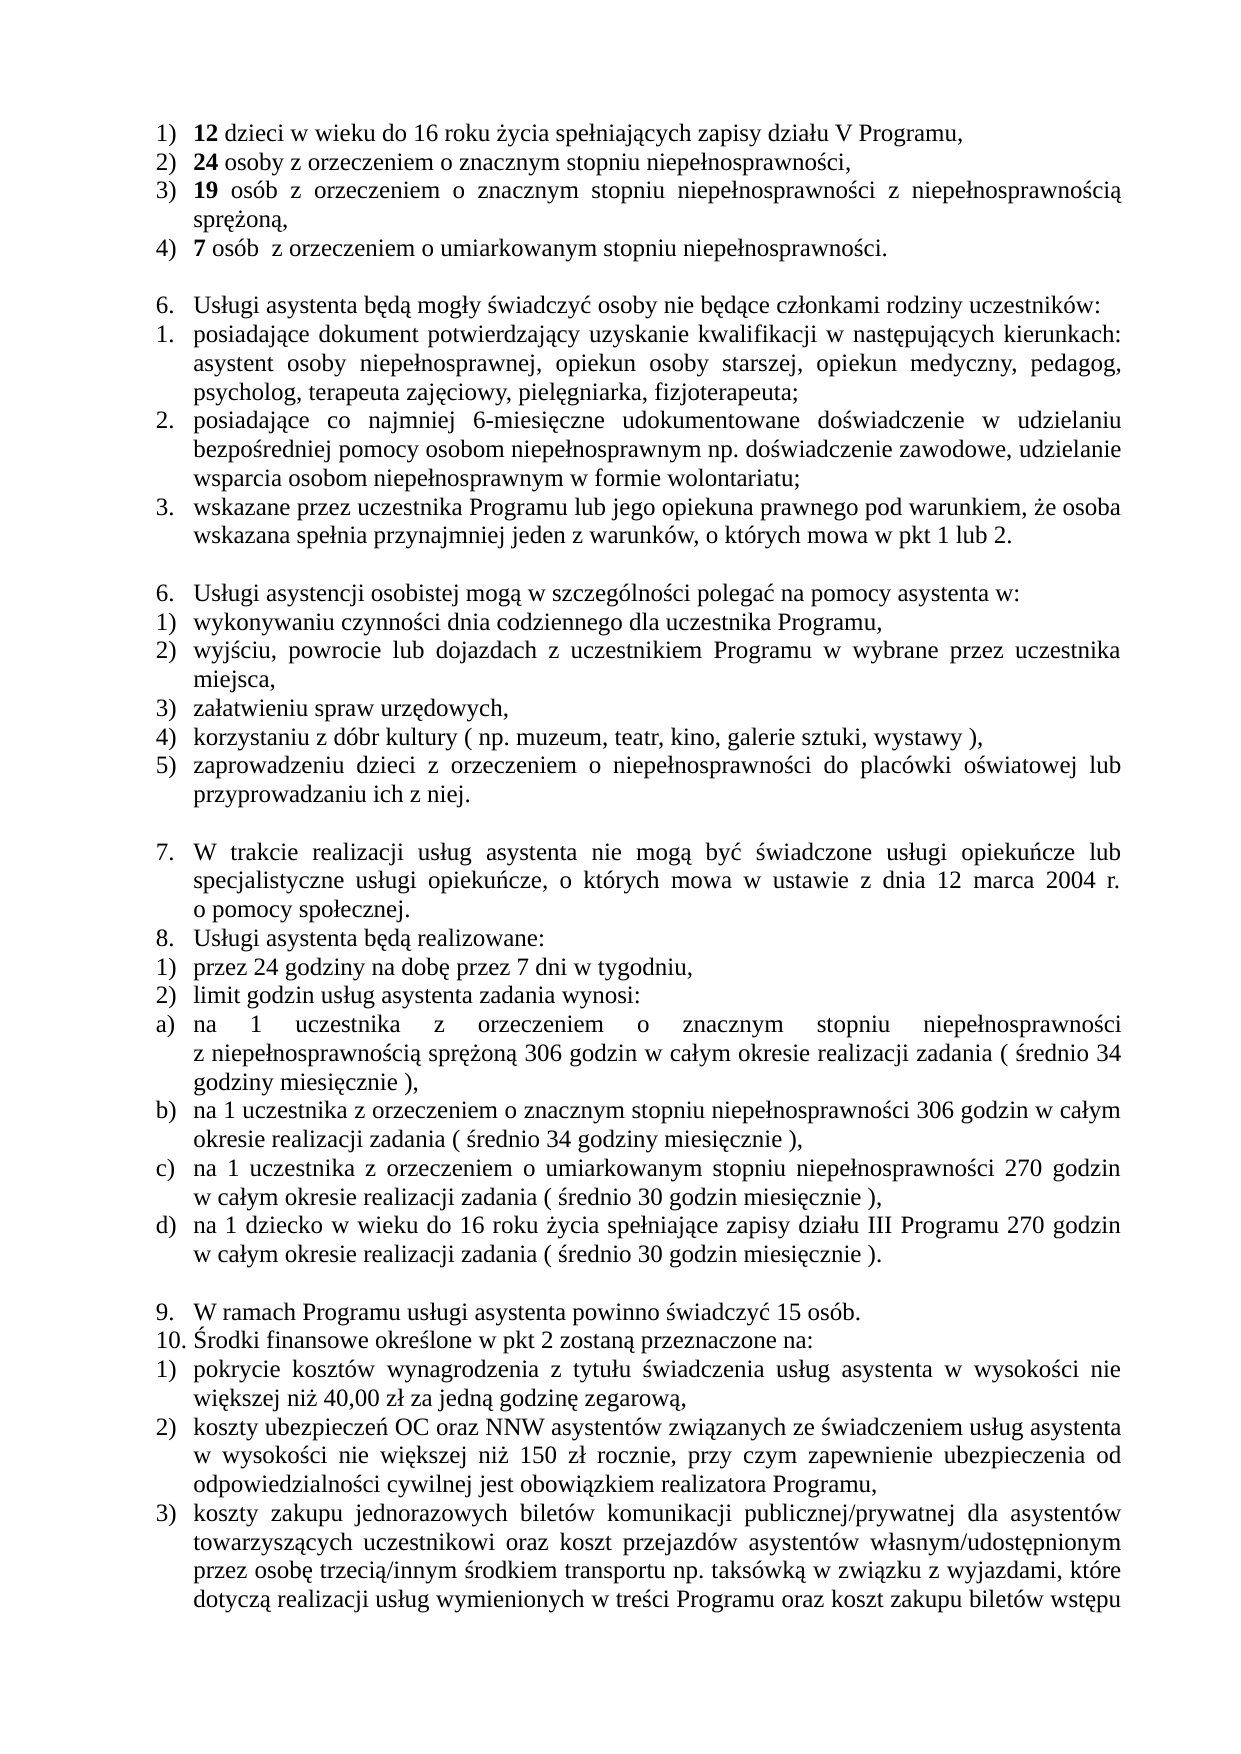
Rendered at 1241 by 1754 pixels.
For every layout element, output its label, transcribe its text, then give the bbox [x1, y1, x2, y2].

list posiadające co najmniej 6-miesięczne udokumentowane doświadczenie w udzielaniu bezpośredniej pomocy osobom niepełnosprawnym np. doświadczenie zawodowe, udzielanie wsparcia osobom niepełnosprawnym w formie wolontariatu; [156, 406, 1122, 492]
list Środki finansowe określone w pkt 2 zostaną przeznaczone na: [156, 1326, 1122, 1354]
list koszty ubezpieczeń OC oraz NNW asystentów związanych ze świadczeniem usług asystenta w wysokości nie większej niż 150 zł rocznie, przy czym zapewnienie ubezpieczenia od odpowiedzialności cywilnej jest obowiązkiem realizatora Programu, [156, 1412, 1122, 1498]
list wskazane przez uczestnika Programu lub jego opiekuna prawnego pod warunkiem, że osoba wskazana spełnia przynajmniej jeden z warunków, o których mowa w pkt 1 lub 2. [156, 492, 1122, 549]
list wykonywaniu czynności dnia codziennego dla uczestnika Programu, [156, 607, 1122, 636]
list W trakcie realizacji usług asystenta nie mogą być świadczone usługi opiekuńcze lub specjalistyczne usługi opiekuńcze, o których mowa w ustawie z dnia 12 marca 2004 r. o pomocy społecznej. [156, 837, 1122, 923]
list wyjściu, powrocie lub dojazdach z uczestnikiem Programu w wybrane przez uczestnika miejsca, [156, 636, 1122, 693]
list Usługi asystenta będą mogły świadczyć osoby nie będące członkami rodziny uczestników: [156, 291, 1122, 319]
list koszty zakupu jednorazowych biletów komunikacji publicznej/prywatnej dla asystentów towarzyszących uczestnikowi oraz koszt przejazdów asystentów własnym/udostępnionym przez osobę trzecią/innym środkiem transportu np. taksówką w związku z wyjazdami, które dotyczą realizacji usług wymienionych w treści Programu oraz koszt zakupu biletów wstępu [156, 1498, 1122, 1613]
list na 1 dziecko w wieku do 16 roku życia spełniające zapisy działu III Programu 270 godzin w całym okresie realizacji zadania ( średnio 30 godzin miesięcznie ). [156, 1211, 1122, 1268]
list korzystaniu z dóbr kultury ( np. muzeum, teatr, kino, galerie sztuki, wystawy ), [156, 722, 1122, 751]
list na 1 uczestnika z orzeczeniem o znacznym stopniu niepełnosprawności 306 godzin w całym okresie realizacji zadania ( średnio 34 godziny miesięcznie ), [156, 1096, 1122, 1153]
list 19 osób z orzeczeniem o znacznym stopniu niepełnosprawności z niepełnosprawnością sprężoną, [156, 176, 1122, 233]
list na 1 uczestnika z orzeczeniem o umiarkowanym stopniu niepełnosprawności 270 godzin w całym okresie realizacji zadania ( średnio 30 godzin miesięcznie ), [156, 1153, 1122, 1211]
list na 1 uczestnika z orzeczeniem o znacznym stopniu niepełnosprawności z niepełnosprawnością sprężoną 306 godzin w całym okresie realizacji zadania ( średnio 34 godziny miesięcznie ), [156, 1009, 1122, 1096]
list limit godzin usług asystenta zadania wynosi: [156, 981, 1122, 1009]
list pokrycie kosztów wynagrodzenia z tytułu świadczenia usług asystenta w wysokości nie większej niż 40,00 zł za jedną godzinę zegarową, [156, 1354, 1122, 1412]
list 24 osoby z orzeczeniem o znacznym stopniu niepełnosprawności, [156, 147, 1122, 176]
list zaprowadzeniu dzieci z orzeczeniem o niepełnosprawności do placówki oświatowej lub przyprowadzaniu ich z niej. [156, 751, 1122, 808]
list załatwieniu spraw urzędowych, [156, 693, 1122, 722]
list Usługi asystencji osobistej mogą w szczególności polegać na pomocy asystenta w: [156, 578, 1122, 607]
list 12 dzieci w wieku do 16 roku życia spełniających zapisy działu V Programu, [156, 118, 1122, 147]
list W ramach Programu usługi asystenta powinno świadczyć 15 osób. [156, 1297, 1122, 1326]
list przez 24 godziny na dobę przez 7 dni w tygodniu, [156, 952, 1122, 981]
list Usługi asystenta będą realizowane: [156, 923, 1122, 952]
list 7 osób z orzeczeniem o umiarkowanym stopniu niepełnosprawności. [156, 233, 1122, 262]
list posiadające dokument potwierdzający uzyskanie kwalifikacji w następujących kierunkach: asystent osoby niepełnosprawnej, opiekun osoby starszej, opiekun medyczny, pedagog, psycholog, terapeuta zajęciowy, pielęgniarka, fizjoterapeuta; [156, 319, 1122, 406]
